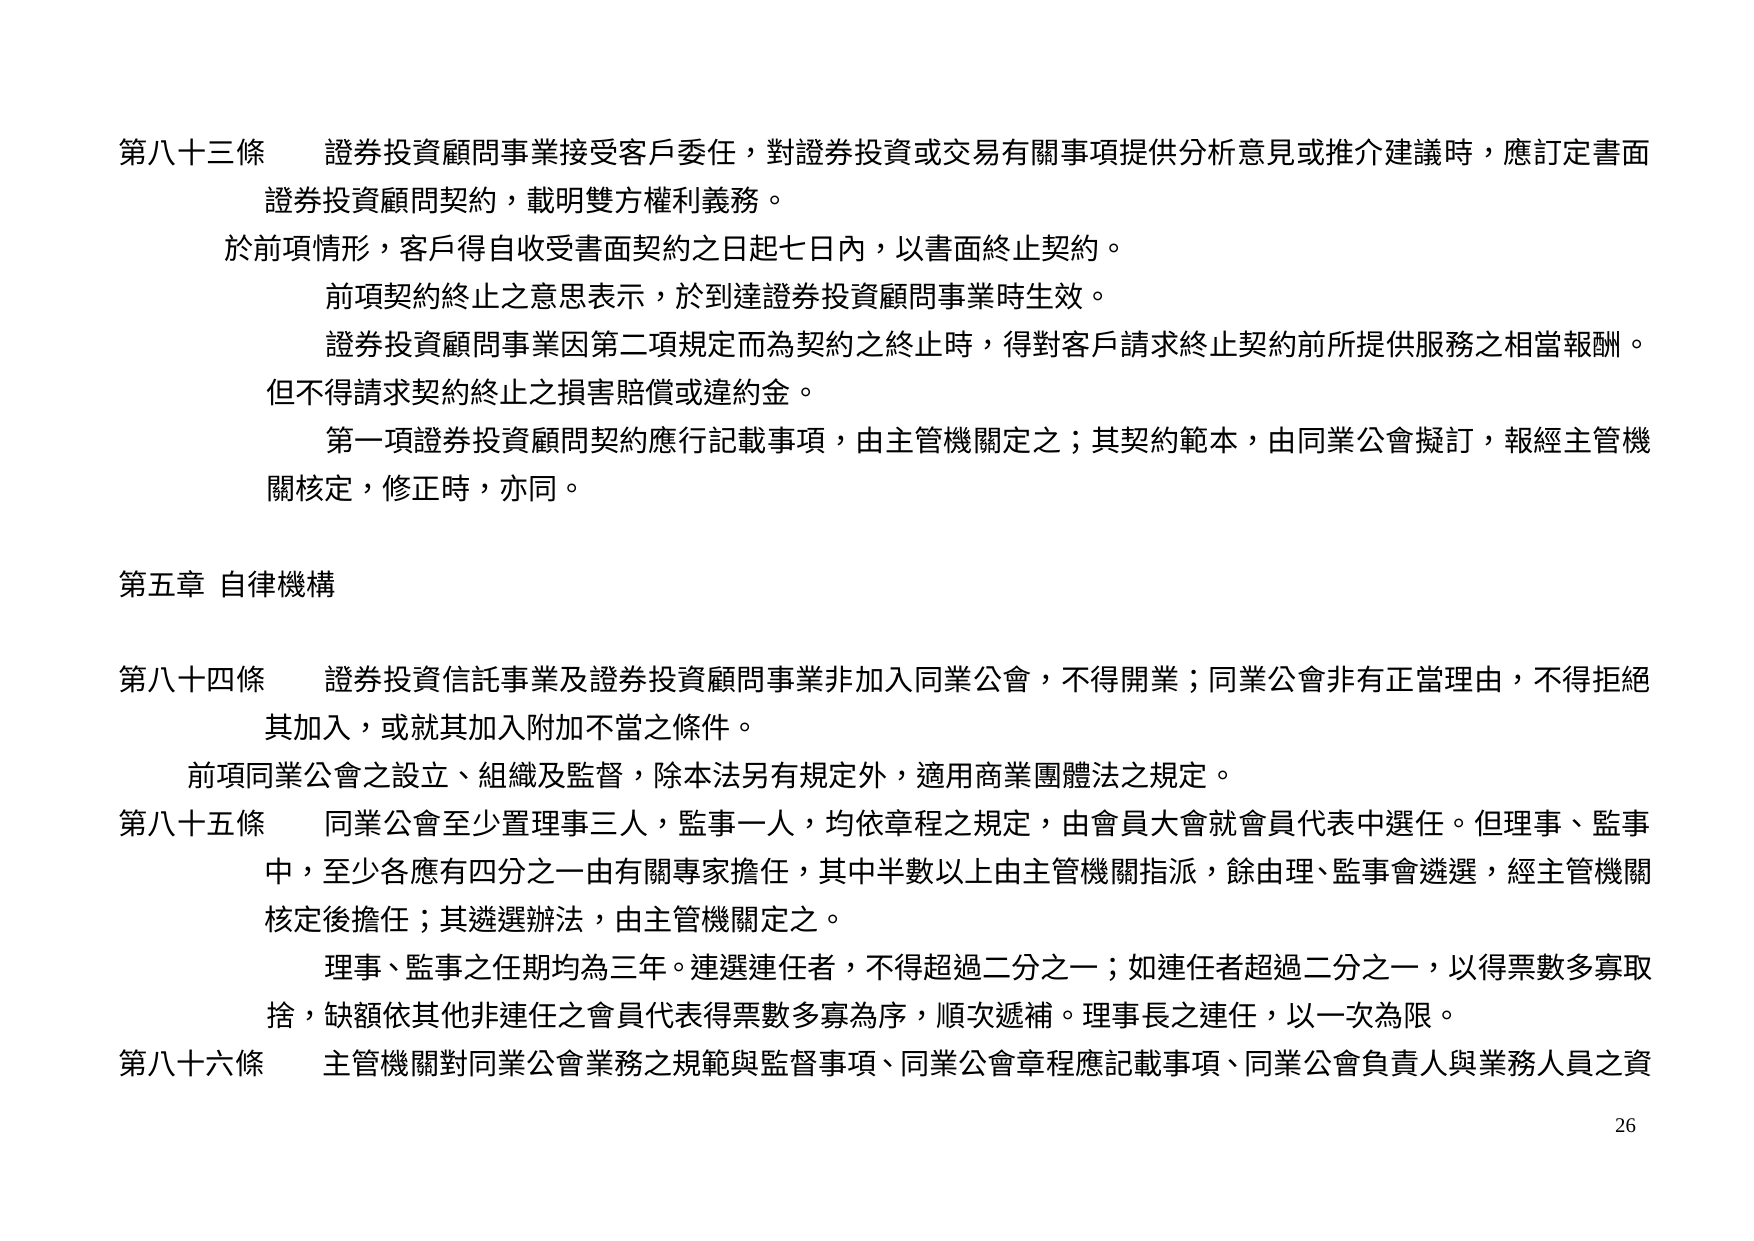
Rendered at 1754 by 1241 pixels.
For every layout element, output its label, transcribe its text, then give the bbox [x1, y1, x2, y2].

table_cell 第八十五條 同業公會至少置理事三人，監事一人，均依章程之規定，由會員大會就會員代表中選任。但理事、監事中，至少各應有四分之一由有關專家擔任，其中半數以上由主管機關指派，餘由理、監事會遴選，經主管機關核定後擔任；其遴選辦法，由主管機關定之。 理事、監事之任期均為三年。連選連任者，不得超過二分之一；如連任者超過二分之一，以得票數多寡取捨，缺額依其他非連任之會員代表得票數多寡為序，順次遞補。理事長之連任，以一次為限。 [115, 796, 1656, 1036]
table_cell 第八十六條 主管機關對同業公會業務之規範與監督事項、同業公會章程應記載事項、同業公會負責人與業務人員之資 [115, 1036, 1656, 1084]
table_cell 第五章 自律機構 [115, 509, 1656, 604]
table_cell 第八十四條 證券投資信託事業及證券投資顧問事業非加入同業公會，不得開業；同業公會非有正當理由，不得拒絕其加入，或就其加入附加不當之條件。 前項同業公會之設立、組織及監督，除本法另有規定外，適用商業團體法之規定。 [115, 605, 1656, 796]
table_cell 第八十三條 證券投資顧問事業接受客戶委任，對證券投資或交易有關事項提供分析意見或推介建議時，應訂定書面證券投資顧問契約，載明雙方權利義務。 於前項情形，客戶得自收受書面契約之日起七日內，以書面終止契約。 前項契約終止之意思表示，於到達證券投資顧問事業時生效。 證券投資顧問事業因第二項規定而為契約之終止時，得對客戶請求終止契約前所提供服務之相當報酬。但不得請求契約終止之損害賠償或違約金。 第一項證券投資顧問契約應行記載事項，由主管機關定之；其契約範本，由同業公會擬訂，報經主管機關核定，修正時，亦同。 [115, 125, 1656, 509]
